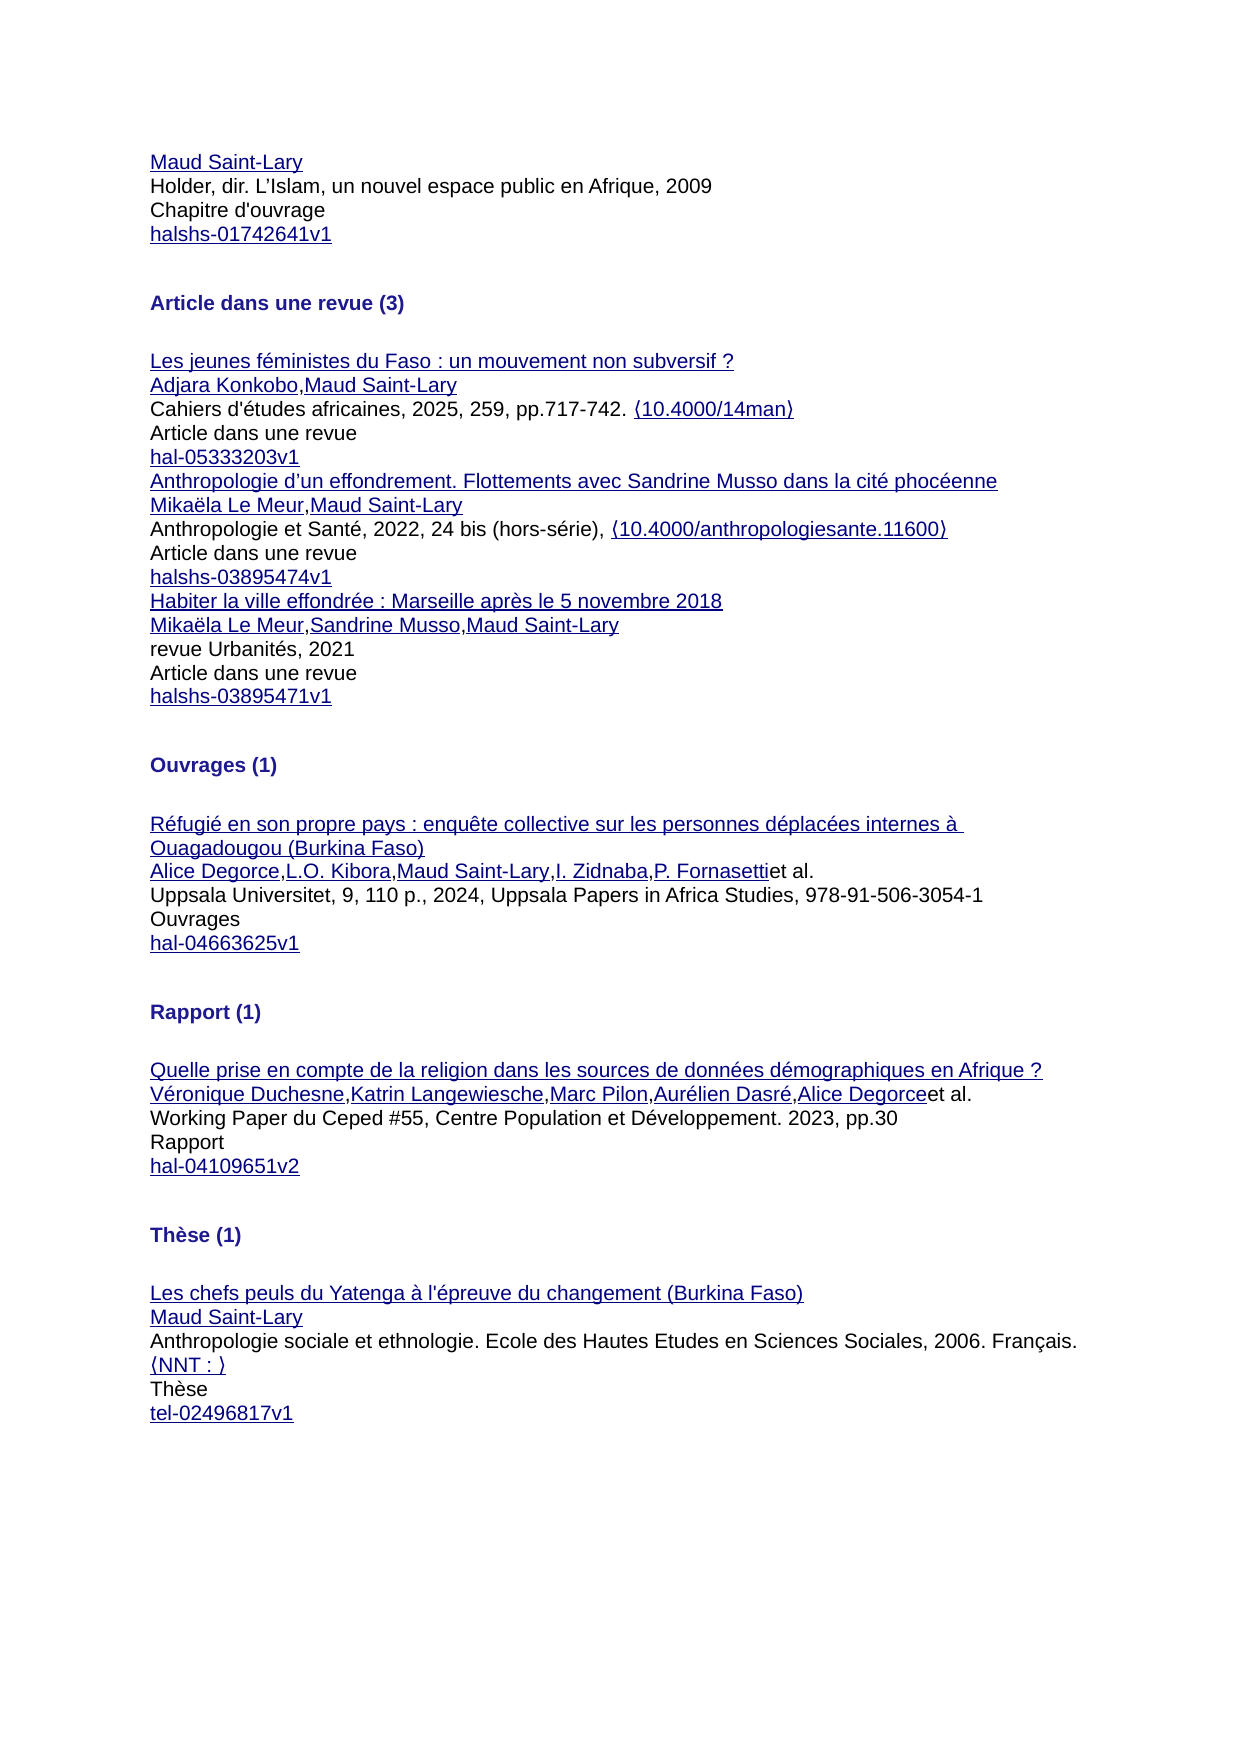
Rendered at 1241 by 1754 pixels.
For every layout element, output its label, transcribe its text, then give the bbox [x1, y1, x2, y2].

subtitle Rapport (1) [150, 1000, 1090, 1024]
table_header Quelle prise en compte de la religion dans les sources de données démographiques en Afrique ? Véronique Duchesne,Katrin Langewiesche,Marc Pilon,Aurélien Dasré,Alice Degorceet al. Working Paper du Ceped #55, Centre Population et Développement. 2023, pp.30 Rapport hal-04109651v2 [150, 1058, 1090, 1178]
table_cell Habiter la ville effondrée : Marseille après le 5 novembre 2018 Mikaëla Le Meur,Sandrine Musso,Maud Saint-Lary revue Urbanités, 2021 Article dans une revue halshs-03895471v1 [150, 589, 1090, 708]
table_header Réfugié en son propre pays : enquête collective sur les personnes déplacées internes à Ouagadougou (Burkina Faso) Alice Degorce,L.O. Kibora,Maud Saint-Lary,I. Zidnaba,P. Fornasettiet al. Uppsala Universitet, 9, 110 p., 2024, Uppsala Papers in Africa Studies, 978-91-506-3054-1 Ouvrages hal-04663625v1 [150, 811, 1090, 955]
table_cell Maud Saint-Lary Holder, dir. L’Islam, un nouvel espace public en Afrique, 2009 Chapitre d'ouvrage halshs-01742641v1 [150, 150, 1090, 246]
subtitle Article dans une revue (3) [150, 291, 1090, 314]
table_cell Anthropologie d’un effondrement. Flottements avec Sandrine Musso dans la cité phocéenne Mikaëla Le Meur,Maud Saint-Lary Anthropologie et Santé, 2022, 24 bis (hors-série), ⟨10.4000/anthropologiesante.11600⟩ Article dans une revue halshs-03895474v1 [150, 469, 1090, 588]
table_header Les chefs peuls du Yatenga à l'épreuve du changement (Burkina Faso) Maud Saint-Lary Anthropologie sociale et ethnologie. Ecole des Hautes Etudes en Sciences Sociales, 2006. Français. ⟨NNT : ⟩ Thèse tel-02496817v1 [150, 1281, 1090, 1425]
subtitle Thèse (1) [150, 1223, 1090, 1247]
table_header Les jeunes féministes du Faso : un mouvement non subversif ? Adjara Konkobo,Maud Saint-Lary Cahiers d'études africaines, 2025, 259, pp.717-742. ⟨10.4000/14man⟩ Article dans une revue hal-05333203v1 [150, 349, 1090, 469]
subtitle Ouvrages (1) [150, 753, 1090, 777]
